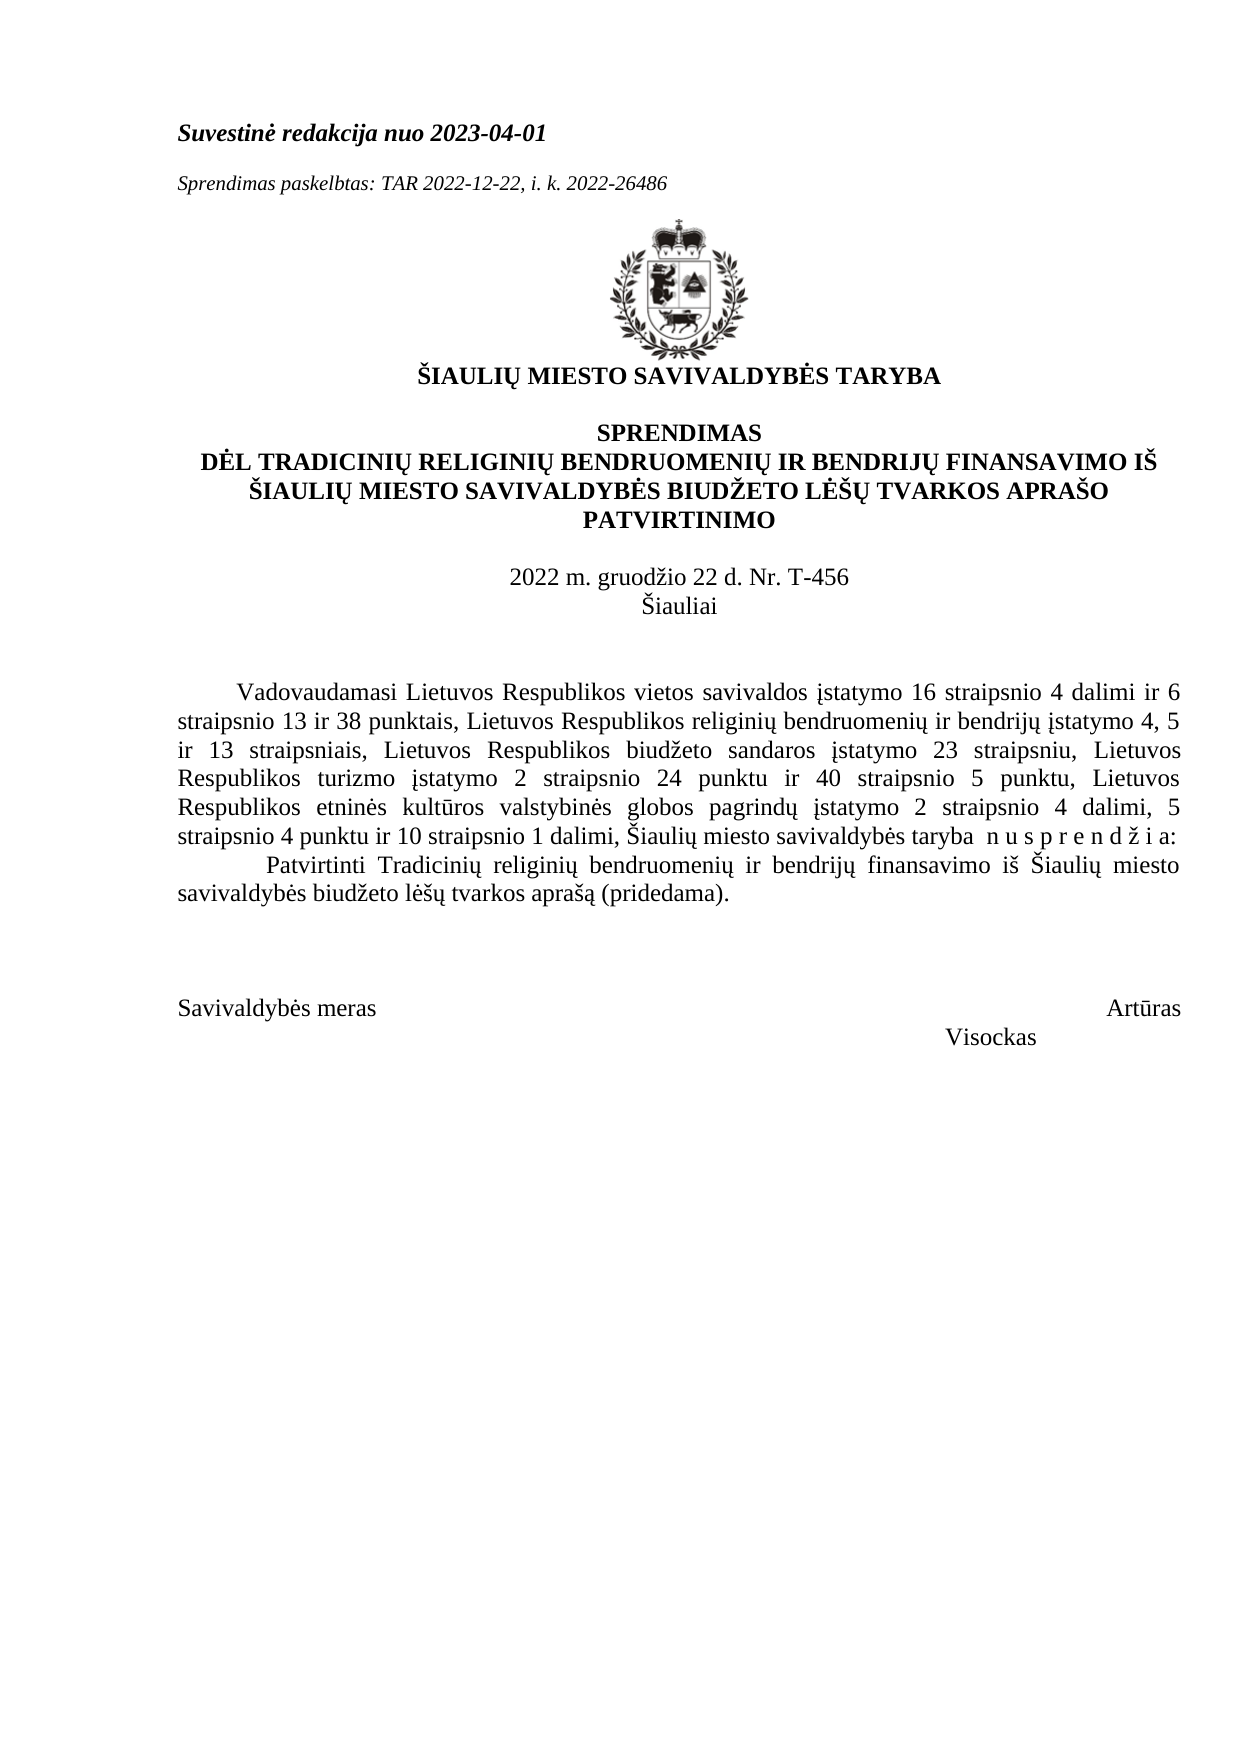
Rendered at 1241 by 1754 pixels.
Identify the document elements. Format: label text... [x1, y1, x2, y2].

text Suvestinė redakcija nuo 2023-04-01 [177, 118, 1181, 147]
text Savivaldybės meras Artūras Visockas [177, 993, 1181, 1051]
text Šiauliai [177, 591, 1181, 620]
text Patvirtinti Tradicinių religinių bendruomenių ir bendrijų finansavimo iš Šiaulių miesto savivaldybės biudžeto lėšų tvarkos aprašą (pridedama). [177, 850, 1181, 907]
text Sprendimas paskelbtas: TAR 2022-12-22, i. k. 2022-26486 [177, 171, 1181, 195]
text sprendimas [177, 418, 1181, 447]
text Vadovaudamasi Lietuvos Respublikos vietos savivaldos įstatymo 16 straipsnio 4 dalimi ir 6 straipsnio 13 ir 38 punktais, Lietuvos Respublikos religinių bendruomenių ir bendrijų įstatymo 4, 5 ir 13 straipsniais, Lietuvos Respublikos biudžeto sandaros įstatymo 23 straipsniu, Lietuvos Respublikos turizmo įstatymo 2 straipsnio 24 punktu ir 40 straipsnio 5 punktu, Lietuvos Respublikos etninės kultūros valstybinės globos pagrindų įstatymo 2 straipsnio 4 dalimi, 5 straipsnio 4 punktu ir 10 straipsnio 1 dalimi, Šiaulių miesto savivaldybės taryba n u s p r e n d ž i a: [177, 677, 1181, 850]
text DĖL TRADICINIŲ RELIGINIŲ BENDRUOMENIŲ IR BENDRIJŲ finansavimo IŠ ŠIAULIŲ MIESTO SAVIVALDYBĖS BIUDŽETO LĖŠŲ TVARKOS APRAŠO PATVIRTINIMO [177, 447, 1181, 533]
text 2022 m. gruodžio 22 d. Nr. T-456 [177, 562, 1181, 591]
text ŠIAULIŲ MIESTO SAVIVALDYBĖS TARYBA [177, 361, 1181, 390]
